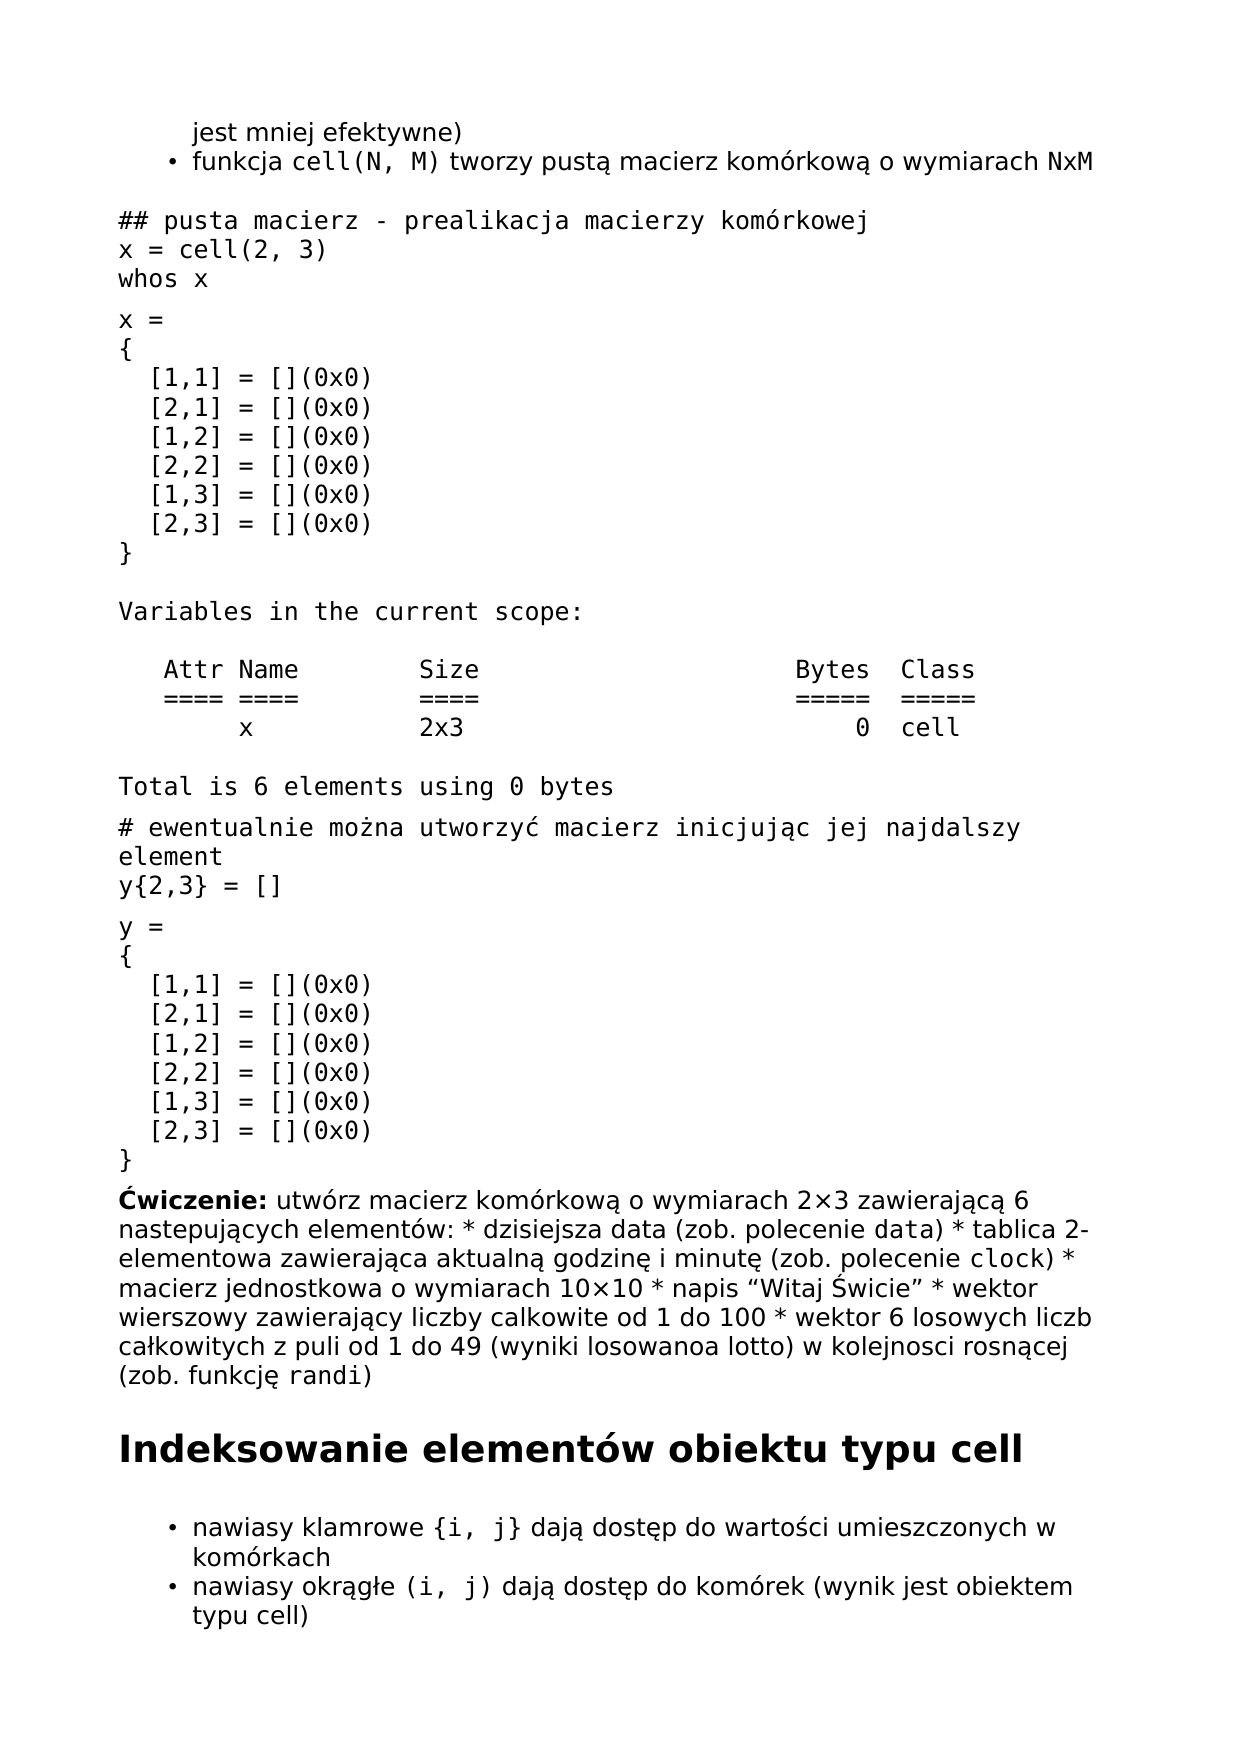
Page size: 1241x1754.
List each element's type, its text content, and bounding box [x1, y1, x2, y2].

text ## pusta macierz - prealikacja macierzy komórkowej x = cell(2, 3) whos x [118, 206, 1122, 293]
text y = { [1,1] = [](0x0) [2,1] = [](0x0) [1,2] = [](0x0) [2,2] = [](0x0) [1,3] = [](0x0) [2,3] = [](0x0) } [118, 912, 1122, 1174]
list nawiasy klamrowe {i, j} dają dostęp do wartości umieszczonych w komórkach [177, 1514, 1122, 1572]
text Ćwiczenie: utwórz macierz komórkową o wymiarach 2×3 zawierającą 6 nastepujących elementów: * dzisiejsza data (zob. polecenie data) * tablica 2-elementowa zawierająca aktualną godzinę i minutę (zob. polecenie clock) * macierz jednostkowa o wymiarach 10×10 * napis “Witaj Świcie” * wektor wierszowy zawierający liczby calkowite od 1 do 100 * wektor 6 losowych liczb całkowitych z puli od 1 do 49 (wyniki losowanoa lotto) w kolejnosci rosnącej (zob. funkcję randi) [118, 1186, 1122, 1391]
text # ewentualnie można utworzyć macierz inicjując jej najdalszy element y{2,3} = [] [118, 813, 1122, 900]
list jest mniej efektywne) [177, 118, 1122, 147]
subtitle Indeksowanie elementów obiektu typu cell [118, 1428, 1122, 1472]
list nawiasy okrągłe (i, j) dają dostęp do komórek (wynik jest obiektem typu cell) [177, 1572, 1122, 1630]
text x = { [1,1] = [](0x0) [2,1] = [](0x0) [1,2] = [](0x0) [2,2] = [](0x0) [1,3] = [](0x0) [2,3] = [](0x0) } Variables in the current scope: Attr Name Size Bytes Class ==== ==== ==== ===== ===== x 2x3 0 cell Total is 6 elements using 0 bytes [118, 305, 1122, 801]
list funkcja cell(N, M) tworzy pustą macierz komórkową o wymiarach NxM [177, 147, 1122, 176]
